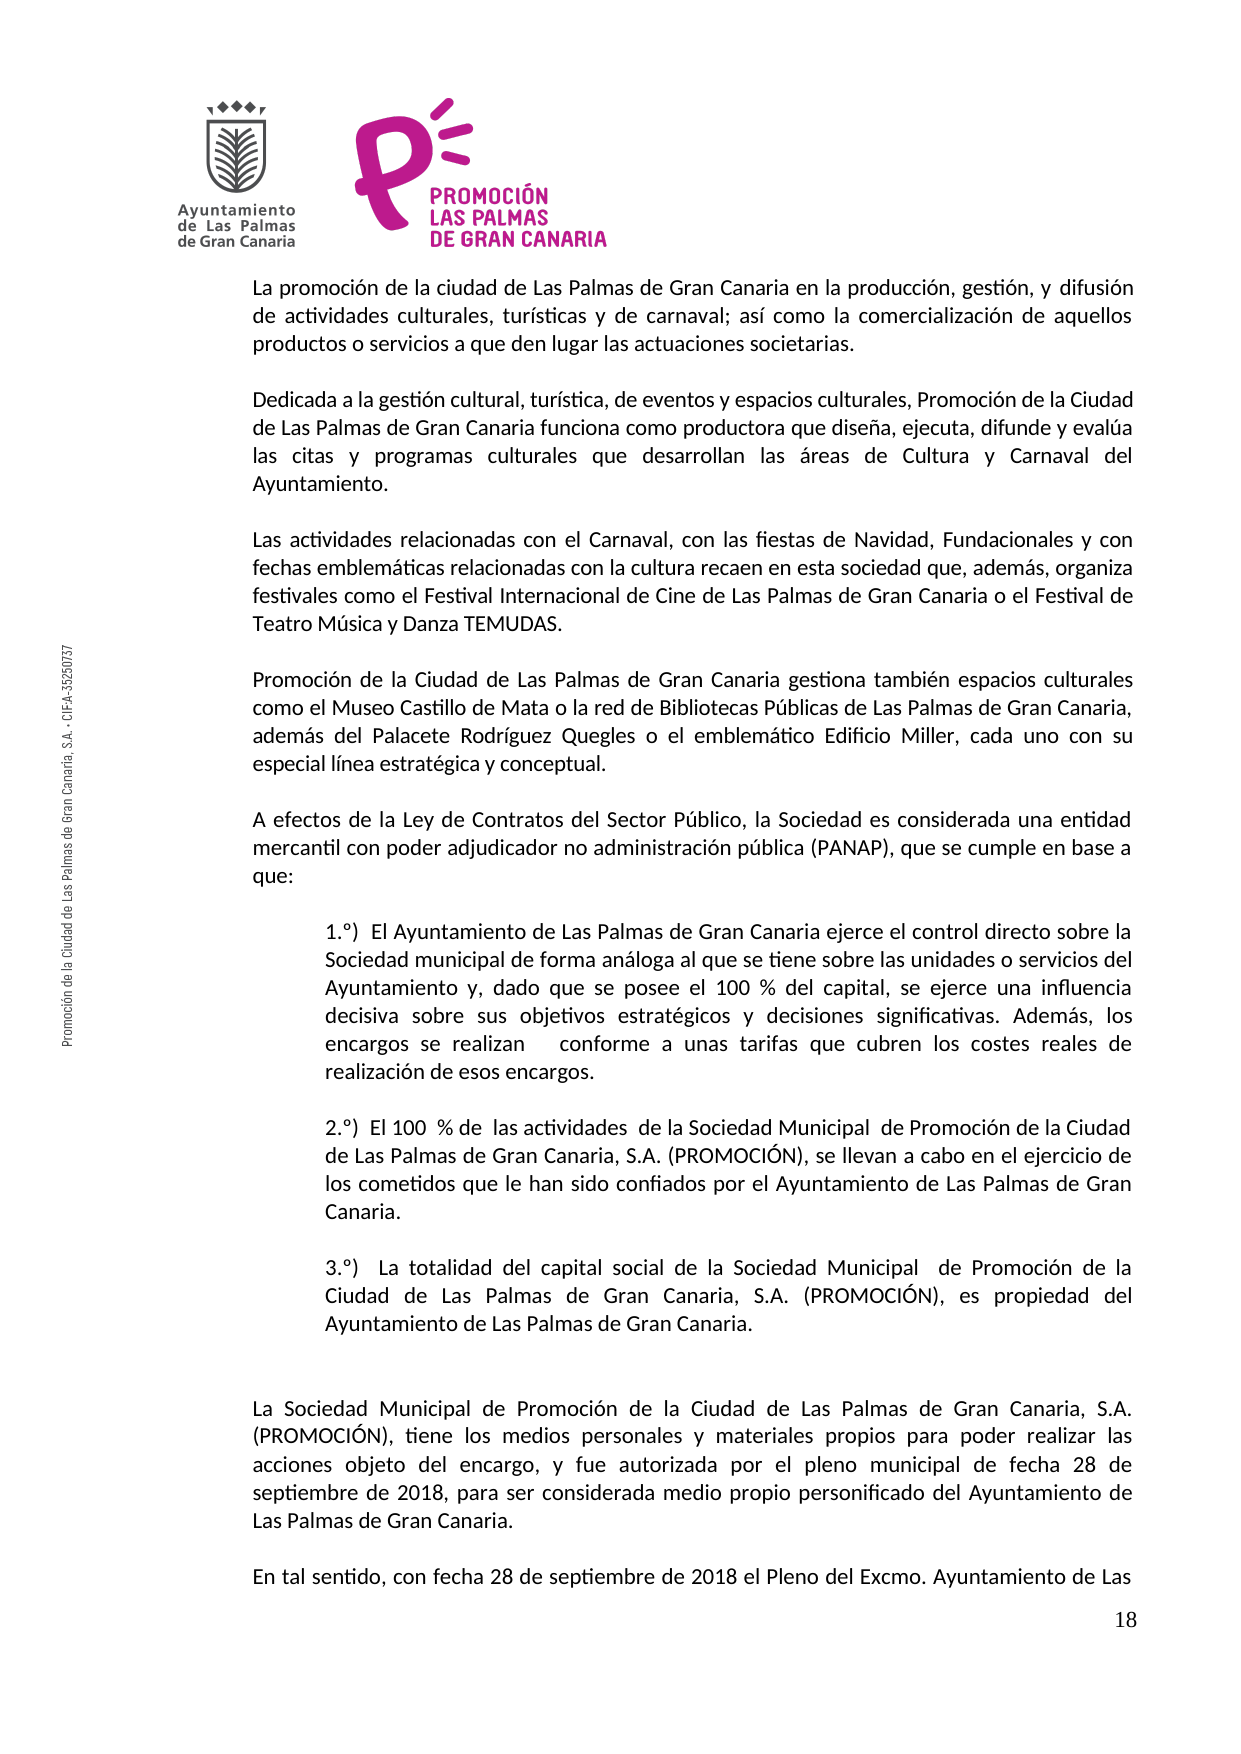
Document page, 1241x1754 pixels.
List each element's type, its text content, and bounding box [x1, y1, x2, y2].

text 2.º) El 100 % de las actividades de la Sociedad Municipal de Promoción de la Ciudad de Las Palmas de Gran Canaria, S.A. (PROMOCIÓN), se llevan a cabo en el ejercicio de los cometidos que le han sido confiados por el Ayuntamiento de Las Palmas de Gran Canaria. [325, 1113, 1134, 1226]
text A efectos de la Ley de Contratos del Sector Público, la Sociedad es considerada una entidad mercantil con poder adjudicador no administración pública (PANAP), que se cumple en base a que: [252, 805, 1134, 889]
text Dedicada a la gestión cultural, turística, de eventos y espacios culturales, Promoción de la Ciudad de Las Palmas de Gran Canaria funciona como productora que diseña, ejecuta, difunde y evalúa las citas y programas culturales que desarrollan las áreas de Cultura y Carnaval del Ayuntamiento. [252, 385, 1134, 497]
text 1.º) El Ayuntamiento de Las Palmas de Gran Canaria ejerce el control directo sobre la Sociedad municipal de forma análoga al que se tiene sobre las unidades o servicios del Ayuntamiento y, dado que se posee el 100 % del capital, se ejerce una influencia decisiva sobre sus objetivos estratégicos y decisiones significativas. Además, los encargos se realizan conforme a unas tarifas que cubren los costes reales de realización de esos encargos. [325, 917, 1134, 1085]
text La promoción de la ciudad de Las Palmas de Gran Canaria en la producción, gestión, y difusión de actividades culturales, turísticas y de carnaval; así como la comercialización de aquellos productos o servicios a que den lugar las actuaciones societarias. [252, 273, 1134, 357]
picture [177, 98, 607, 247]
picture [61, 645, 74, 1046]
text En tal sentido, con fecha 28 de septiembre de 2018 el Pleno del Excmo. Ayuntamiento de Las [252, 1562, 1134, 1590]
text La Sociedad Municipal de Promoción de la Ciudad de Las Palmas de Gran Canaria, S.A. (PROMOCIÓN), tiene los medios personales y materiales propios para poder realizar las acciones objeto del encargo, y fue autorizada por el pleno municipal de fecha 28 de septiembre de 2018, para ser considerada medio propio personificado del Ayuntamiento de Las Palmas de Gran Canaria. [252, 1394, 1134, 1534]
text Las actividades relacionadas con el Carnaval, con las fiestas de Navidad, Fundacionales y con fechas emblemáticas relacionadas con la cultura recaen en esta sociedad que, además, organiza festivales como el Festival Internacional de Cine de Las Palmas de Gran Canaria o el Festival de Teatro Música y Danza TEMUDAS. [252, 525, 1134, 637]
text Promoción de la Ciudad de Las Palmas de Gran Canaria gestiona también espacios culturales como el Museo Castillo de Mata o la red de Bibliotecas Públicas de Las Palmas de Gran Canaria, además del Palacete Rodríguez Quegles o el emblemático Edificio Miller, cada uno con su especial línea estratégica y conceptual. [252, 665, 1134, 777]
text 3.º) La totalidad del capital social de la Sociedad Municipal de Promoción de la Ciudad de Las Palmas de Gran Canaria, S.A. (PROMOCIÓN), es propiedad del Ayuntamiento de Las Palmas de Gran Canaria. [325, 1253, 1134, 1338]
